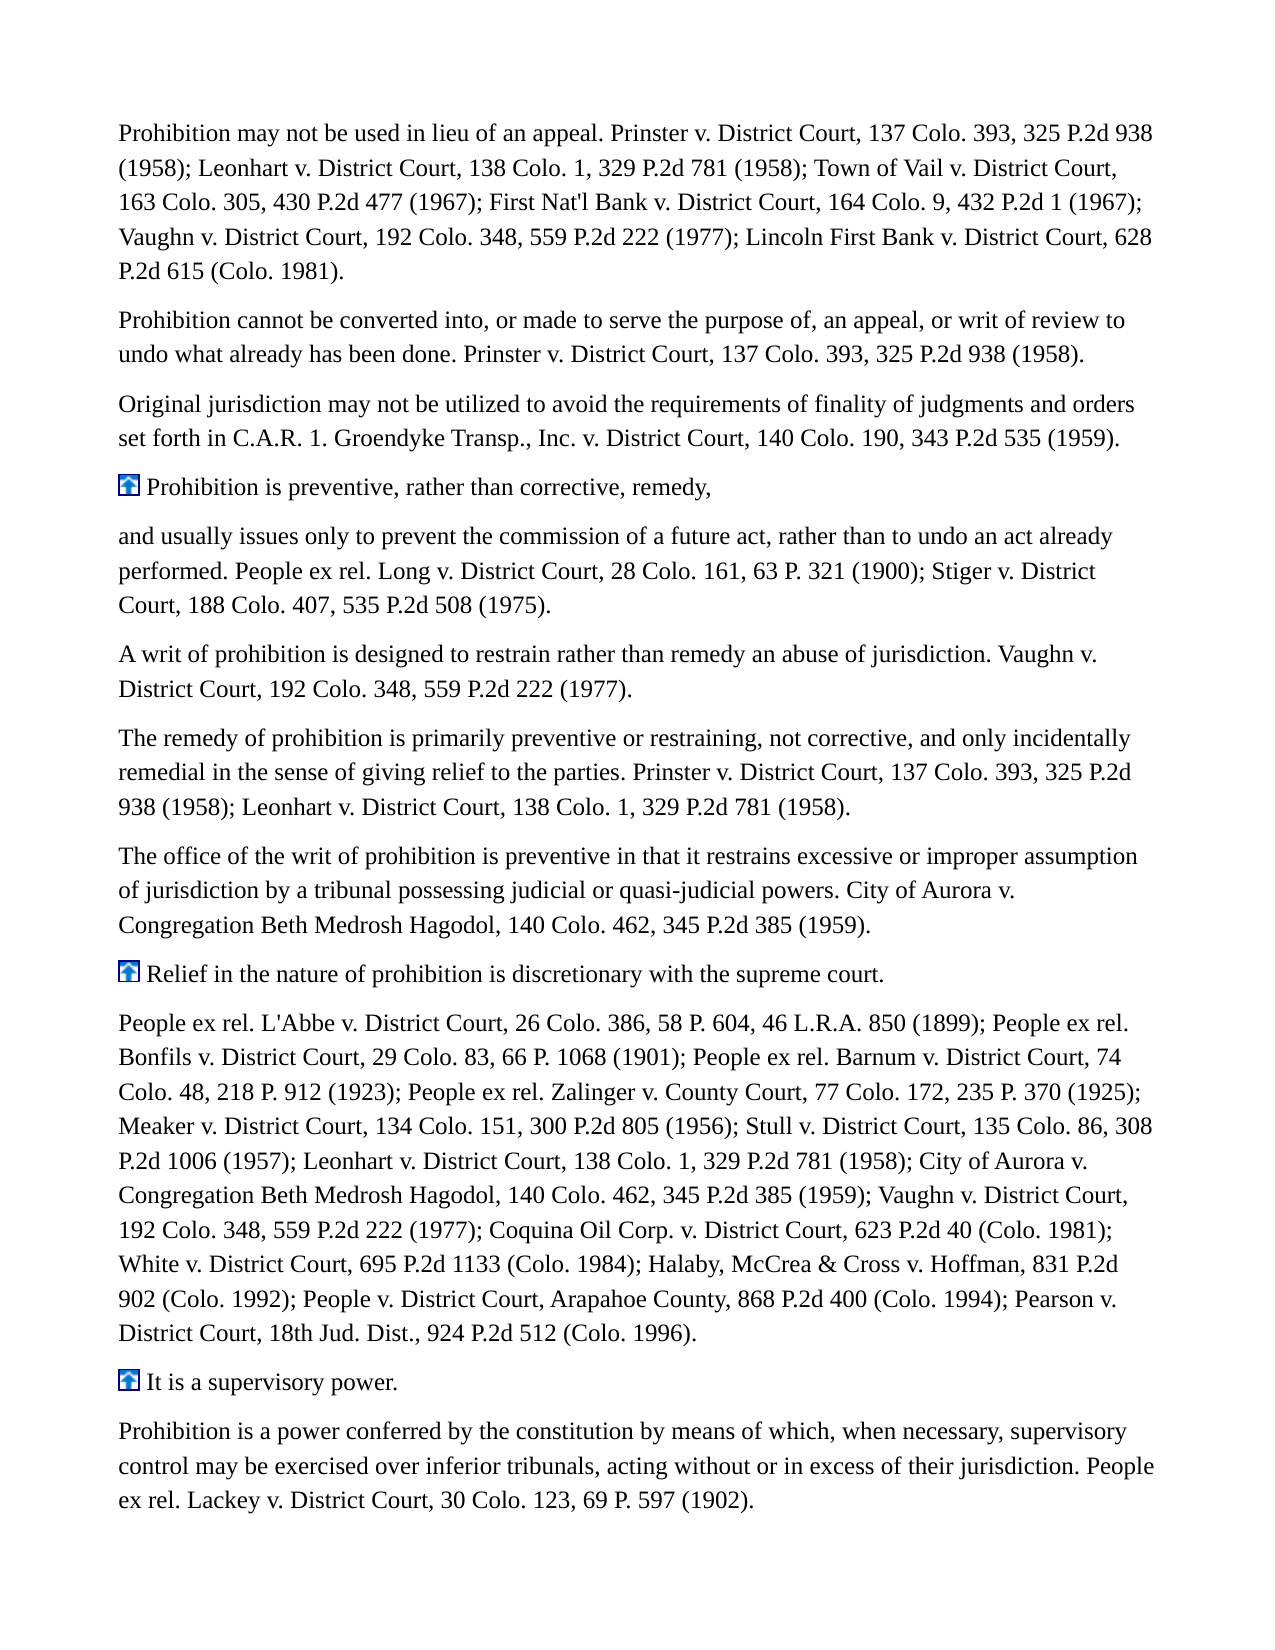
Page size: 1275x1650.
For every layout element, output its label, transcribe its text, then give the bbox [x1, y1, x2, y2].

text A writ of prohibition is designed to restrain rather than remedy an abuse of jurisdiction. Vaughn v. District Court, 192 Colo. 348, 559 P.2d 222 (1977). [118, 639, 1157, 702]
text Prohibition may not be used in lieu of an appeal. Prinster v. District Court, 137 Colo. 393, 325 P.2d 938 (1958); Leonhart v. District Court, 138 Colo. 1, 329 P.2d 781 (1958); Town of Vail v. District Court, 163 Colo. 305, 430 P.2d 477 (1967); First Nat'l Bank v. District Court, 164 Colo. 9, 432 P.2d 1 (1967); Vaughn v. District Court, 192 Colo. 348, 559 P.2d 222 (1977); Lincoln First Bank v. District Court, 628 P.2d 615 (Colo. 1981). [118, 118, 1157, 285]
text The remedy of prohibition is primarily preventive or restraining, not corrective, and only incidentally remedial in the sense of giving relief to the parties. Prinster v. District Court, 137 Colo. 393, 325 P.2d 938 (1958); Leonhart v. District Court, 138 Colo. 1, 329 P.2d 781 (1958). [118, 723, 1157, 821]
text Prohibition is preventive, rather than corrective, remedy, [118, 472, 1157, 501]
text and usually issues only to prevent the commission of a future act, rather than to undo an act already performed. People ex rel. Long v. District Court, 28 Colo. 161, 63 P. 321 (1900); Stiger v. District Court, 188 Colo. 407, 535 P.2d 508 (1975). [118, 521, 1157, 619]
picture [120, 475, 138, 494]
text Prohibition cannot be converted into, or made to serve the purpose of, an appeal, or writ of review to undo what already has been done. Prinster v. District Court, 137 Colo. 393, 325 P.2d 938 (1958). [118, 305, 1157, 368]
text Prohibition is a power conferred by the constitution by means of which, when necessary, supervisory control may be exercised over inferior tribunals, acting without or in excess of their jurisdiction. People ex rel. Lackey v. District Court, 30 Colo. 123, 69 P. 597 (1902). [118, 1416, 1157, 1514]
text Relief in the nature of prohibition is discretionary with the supreme court. [118, 959, 1157, 988]
text The office of the writ of prohibition is preventive in that it restrains excessive or improper assumption of jurisdiction by a tribunal possessing judicial or quasi-judicial powers. City of Aurora v. Congregation Beth Medrosh Hagodol, 140 Colo. 462, 345 P.2d 385 (1959). [118, 841, 1157, 938]
text Original jurisdiction may not be utilized to avoid the requirements of finality of judgments and orders set forth in C.A.R. 1. Groendyke Transp., Inc. v. District Court, 140 Colo. 190, 343 P.2d 535 (1959). [118, 389, 1157, 452]
text People ex rel. L'Abbe v. District Court, 26 Colo. 386, 58 P. 604, 46 L.R.A. 850 (1899); People ex rel. Bonfils v. District Court, 29 Colo. 83, 66 P. 1068 (1901); People ex rel. Barnum v. District Court, 74 Colo. 48, 218 P. 912 (1923); People ex rel. Zalinger v. County Court, 77 Colo. 172, 235 P. 370 (1925); Meaker v. District Court, 134 Colo. 151, 300 P.2d 805 (1956); Stull v. District Court, 135 Colo. 86, 308 P.2d 1006 (1957); Leonhart v. District Court, 138 Colo. 1, 329 P.2d 781 (1958); City of Aurora v. Congregation Beth Medrosh Hagodol, 140 Colo. 462, 345 P.2d 385 (1959); Vaughn v. District Court, 192 Colo. 348, 559 P.2d 222 (1977); Coquina Oil Corp. v. District Court, 623 P.2d 40 (Colo. 1981); White v. District Court, 695 P.2d 1133 (Colo. 1984); Halaby, McCrea & Cross v. Hoffman, 831 P.2d 902 (Colo. 1992); People v. District Court, Arapahoe County, 868 P.2d 400 (Colo. 1994); Pearson v. District Court, 18th Jud. Dist., 924 P.2d 512 (Colo. 1996). [118, 1008, 1157, 1347]
picture [120, 962, 138, 981]
text It is a supervisory power. [118, 1367, 1157, 1396]
picture [120, 1370, 138, 1389]
